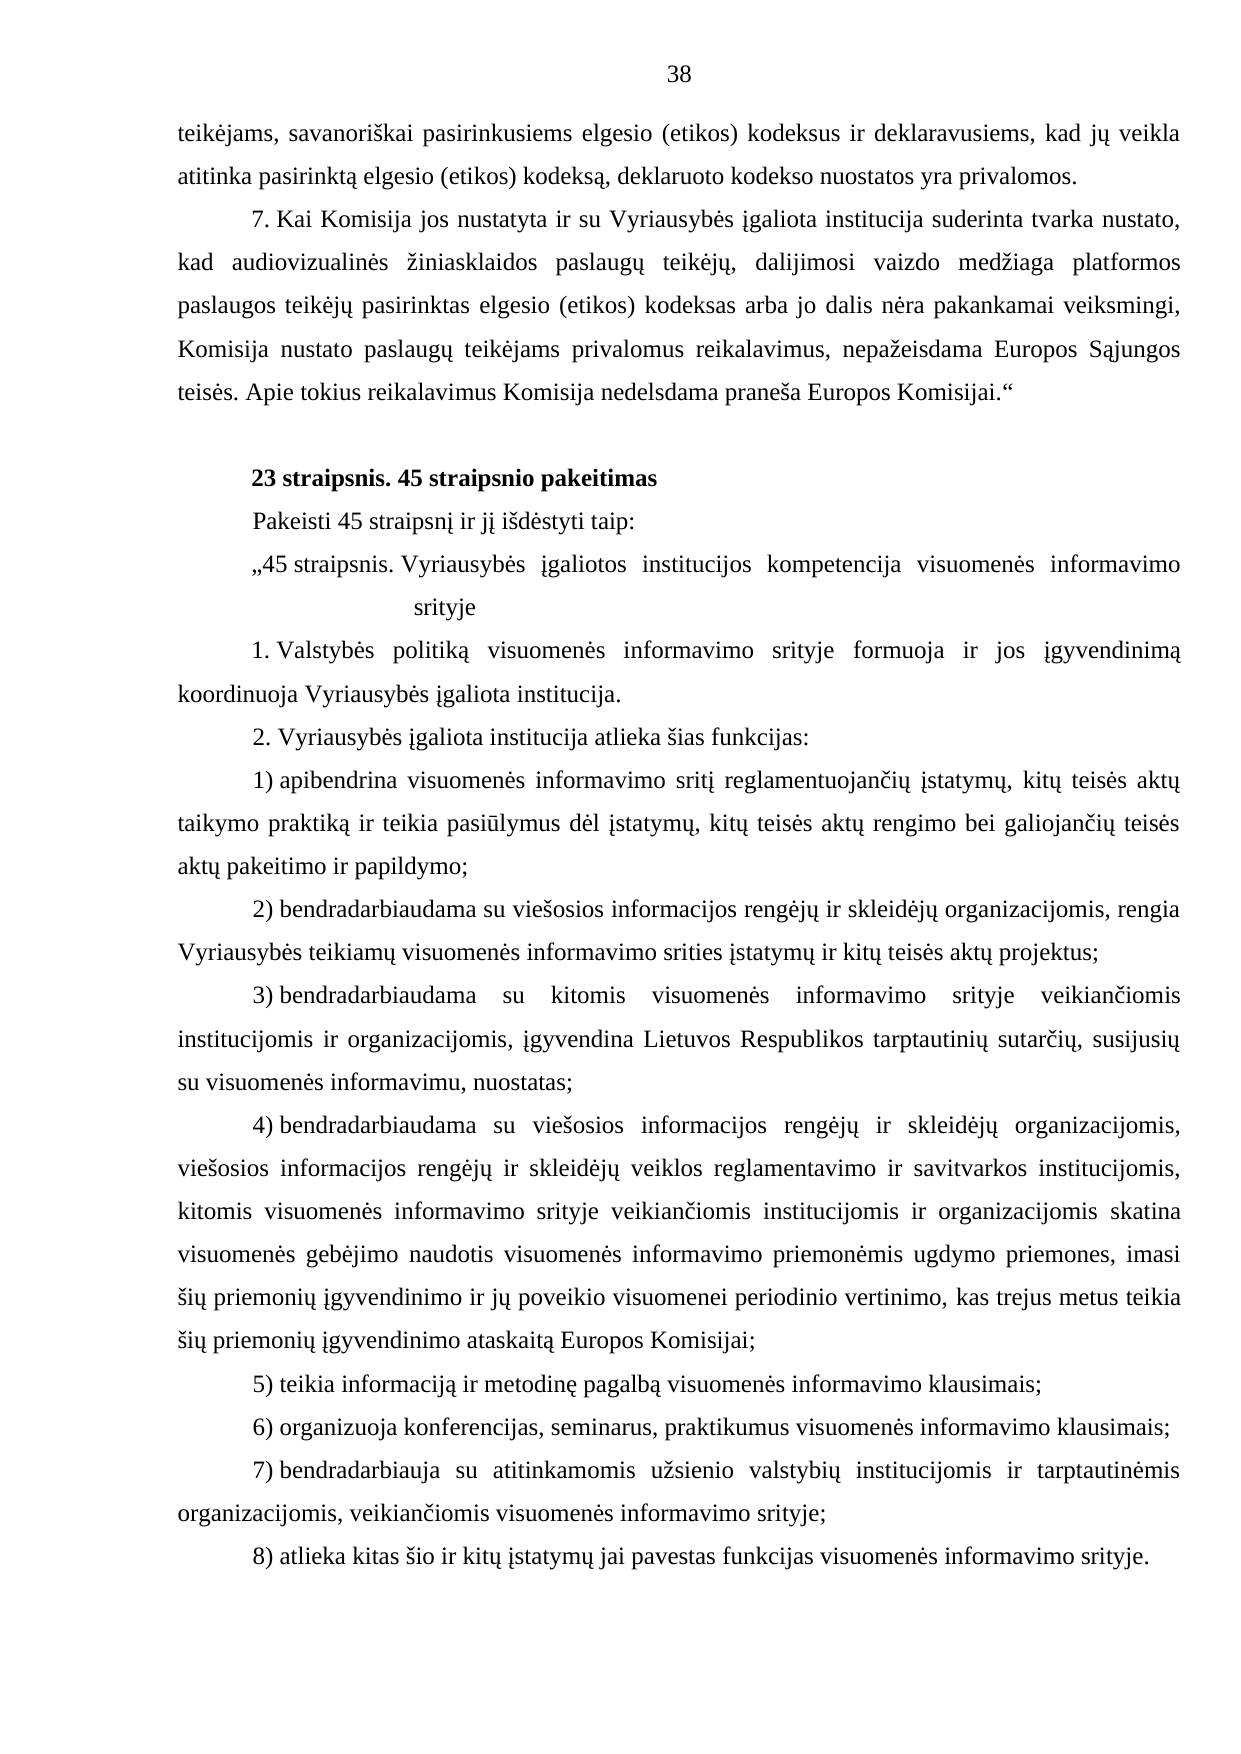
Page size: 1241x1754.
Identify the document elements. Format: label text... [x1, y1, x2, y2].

text 7) bendradarbiauja su atitinkamomis užsienio valstybių institucijomis ir tarptautinėmis organizacijomis, veikiančiomis visuomenės informavimo srityje; [177, 1455, 1181, 1527]
text 2. Vyriausybės įgaliota institucija atlieka šias funkcijas: [177, 722, 1181, 751]
text 2) bendradarbiaudama su viešosios informacijos rengėjų ir skleidėjų organizacijomis, rengia Vyriausybės teikiamų visuomenės informavimo srities įstatymų ir kitų teisės aktų projektus; [177, 894, 1181, 966]
text Pakeisti 45 straipsnį ir jį išdėstyti taip: [177, 506, 1181, 535]
text 7. Kai Komisija jos nustatyta ir su Vyriausybės įgaliota institucija suderinta tvarka nustato, kad audiovizualinės žiniasklaidos paslaugų teikėjų, dalijimosi vaizdo medžiaga platformos paslaugos teikėjų pasirinktas elgesio (etikos) kodeksas arba jo dalis nėra pakankamai veiksmingi, Komisija nustato paslaugų teikėjams privalomus reikalavimus, nepažeisdama Europos Sąjungos teisės. Apie tokius reikalavimus Komisija nedelsdama praneša Europos Komisijai.“ [177, 204, 1181, 406]
text 6) organizuoja konferencijas, seminarus, praktikumus visuomenės informavimo klausimais; [177, 1412, 1181, 1441]
text 5) teikia informaciją ir metodinę pagalbą visuomenės informavimo klausimais; [177, 1369, 1181, 1397]
text „45 straipsnis. Vyriausybės įgaliotos institucijos kompetencija visuomenės informavimo srityje [251, 549, 1181, 621]
text 4) bendradarbiaudama su viešosios informacijos rengėjų ir skleidėjų organizacijomis, viešosios informacijos rengėjų ir skleidėjų veiklos reglamentavimo ir savitvarkos institucijomis, kitomis visuomenės informavimo srityje veikiančiomis institucijomis ir organizacijomis skatina visuomenės gebėjimo naudotis visuomenės informavimo priemonėmis ugdymo priemones, imasi šių priemonių įgyvendinimo ir jų poveikio visuomenei periodinio vertinimo, kas trejus metus teikia šių priemonių įgyvendinimo ataskaitą Europos Komisijai; [177, 1110, 1181, 1354]
text 1) apibendrina visuomenės informavimo sritį reglamentuojančių įstatymų, kitų teisės aktų taikymo praktiką ir teikia pasiūlymus dėl įstatymų, kitų teisės aktų rengimo bei galiojančių teisės aktų pakeitimo ir papildymo; [177, 765, 1181, 880]
text 1. Valstybės politiką visuomenės informavimo srityje formuoja ir jos įgyvendinimą koordinuoja Vyriausybės įgaliota institucija. [177, 636, 1181, 707]
text 3) bendradarbiaudama su kitomis visuomenės informavimo srityje veikiančiomis institucijomis ir organizacijomis, įgyvendina Lietuvos Respublikos tarptautinių sutarčių, susijusių su visuomenės informavimu, nuostatas; [177, 981, 1181, 1096]
text 8) atlieka kitas šio ir kitų įstatymų jai pavestas funkcijas visuomenės informavimo srityje. [177, 1541, 1181, 1570]
text 23 straipsnis. 45 straipsnio pakeitimas [177, 463, 1181, 492]
text teikėjams, savanoriškai pasirinkusiems elgesio (etikos) kodeksus ir deklaravusiems, kad jų veikla atitinka pasirinktą elgesio (etikos) kodeksą, deklaruoto kodekso nuostatos yra privalomos. [177, 118, 1181, 190]
